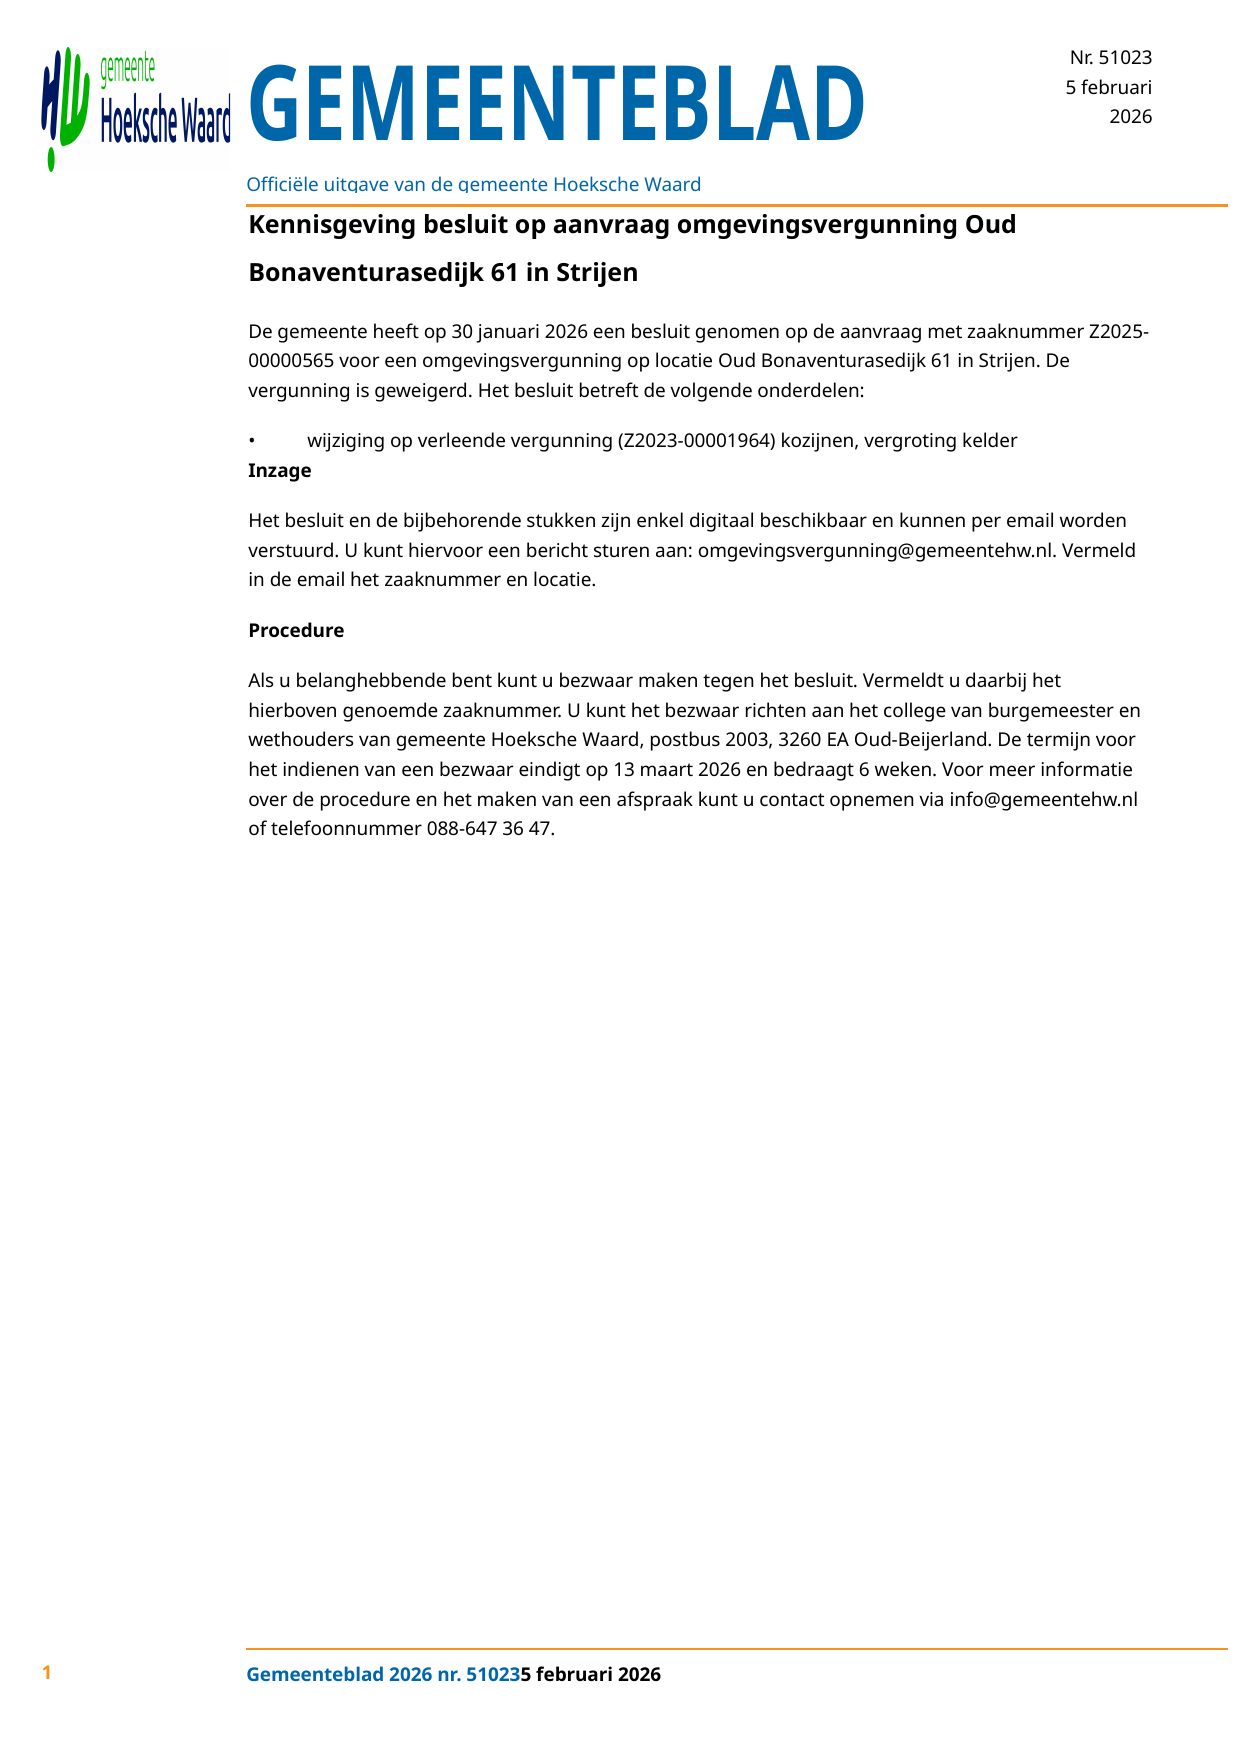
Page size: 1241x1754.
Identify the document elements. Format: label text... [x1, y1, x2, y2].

list wijziging op verleende vergunning (Z2023-00001964) kozijnen, vergroting kelder [248, 427, 1152, 453]
text Kennisgeving besluit op aanvraag omgevingsvergunning Oud Bonaventurasedijk 61 in Strijen [248, 207, 1152, 288]
picture [41, 47, 231, 172]
text Inzage [248, 457, 1152, 483]
text De gemeente heeft op 30 januari 2026 een besluit genomen op de aanvraag met zaaknummer Z2025-00000565 voor een omgevingsvergunning op locatie Oud Bonaventurasedijk 61 in Strijen. De vergunning is geweigerd. Het besluit betreft de volgende onderdelen: [248, 318, 1152, 403]
text Procedure [248, 617, 1152, 643]
text Het besluit en de bijbehorende stukken zijn enkel digitaal beschikbaar en kunnen per email worden verstuurd. U kunt hiervoor een bericht sturen aan: omgevingsvergunning@gemeentehw.nl. Vermeld in de email het zaaknummer en locatie. [248, 507, 1152, 592]
text Als u belanghebbende bent kunt u bezwaar maken tegen het besluit. Vermeldt u daarbij het hierboven genoemde zaaknummer. U kunt het bezwaar richten aan het college van burgemeester en wethouders van gemeente Hoeksche Waard, postbus 2003, 3260 EA Oud-Beijerland. De termijn voor het indienen van een bezwaar eindigt op 13 maart 2026 en bedraagt 6 weken. Voor meer informatie over de procedure en het maken van een afspraak kunt u contact opnemen via info@gemeentehw.nl of telefoonnummer 088-647 36 47. [248, 667, 1152, 841]
